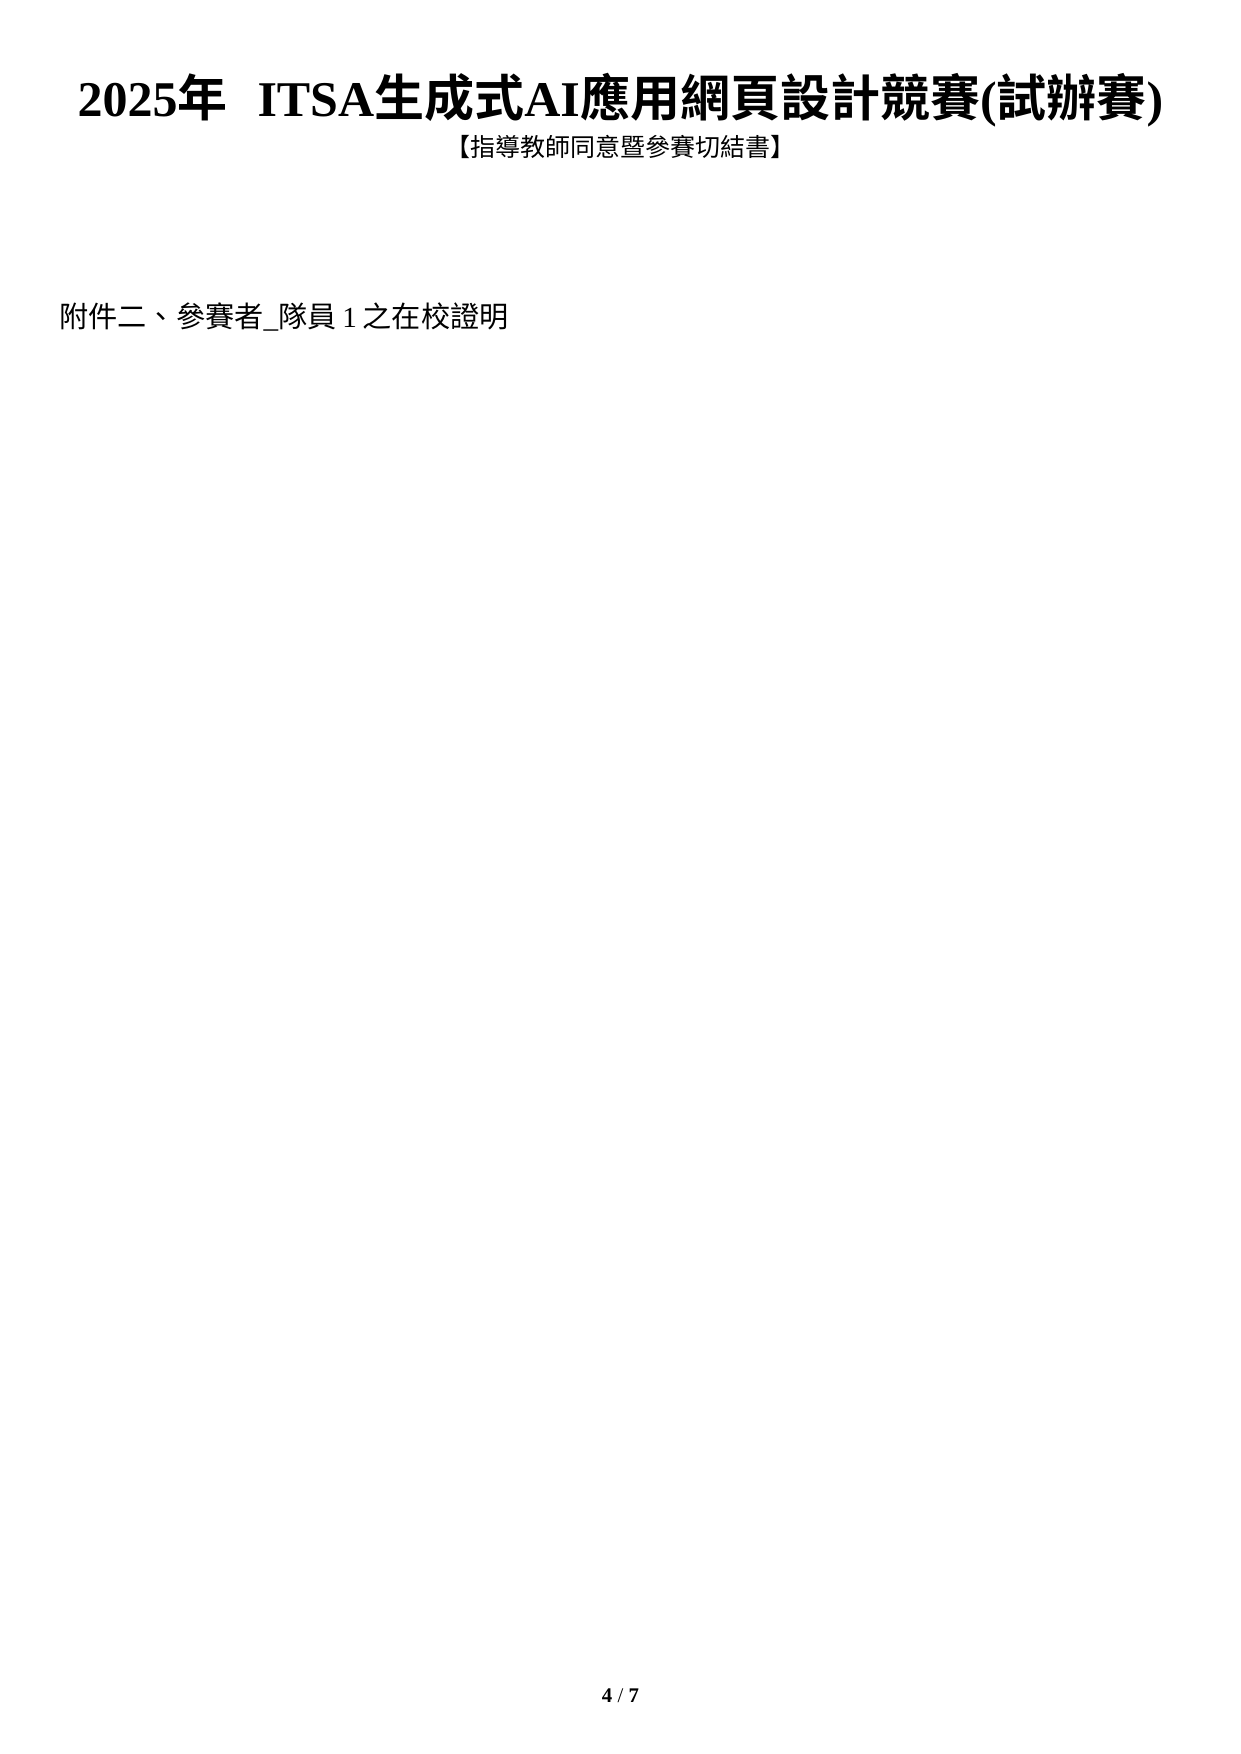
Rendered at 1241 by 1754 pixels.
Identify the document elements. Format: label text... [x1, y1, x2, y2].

text 附件二、參賽者_隊員1之在校證明 [59, 273, 1181, 336]
